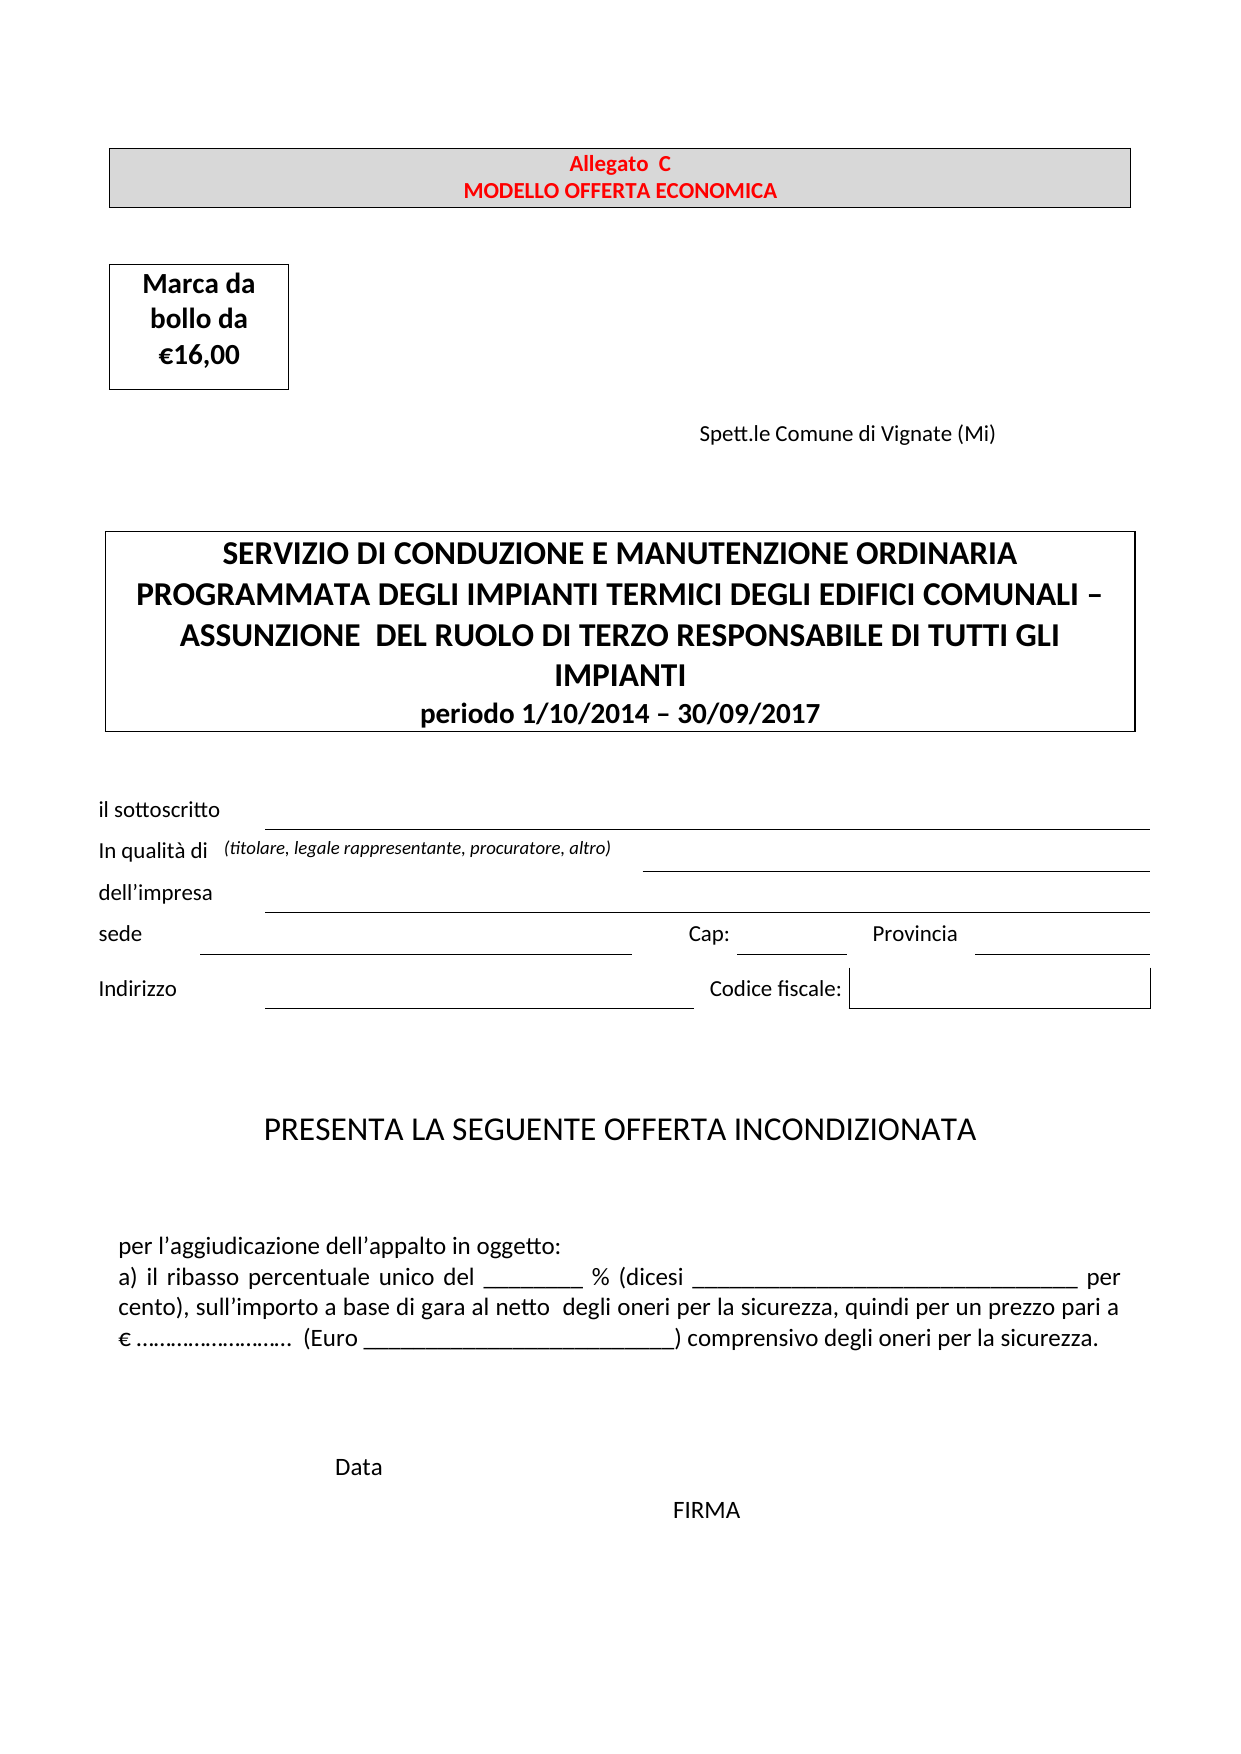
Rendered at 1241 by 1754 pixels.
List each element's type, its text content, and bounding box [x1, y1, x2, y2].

table_cell [265, 968, 694, 1008]
text Data [118, 1451, 1122, 1481]
table_cell [643, 829, 1151, 871]
text Allegato C [110, 149, 1130, 176]
table_cell Indirizzo [91, 968, 265, 1008]
table_header il sottoscritto [91, 789, 265, 829]
table_cell In qualità di [91, 829, 216, 871]
table_header Marca da bollo da €16,00 [110, 265, 288, 389]
table_header [265, 789, 1151, 829]
text FIRMA [118, 1494, 1122, 1524]
text per l’aggiudicazione dell’appalto in oggetto: [118, 1230, 1122, 1261]
table_cell sede [91, 912, 172, 954]
table_cell [265, 871, 1151, 912]
table_cell [91, 954, 1151, 967]
table_cell [975, 912, 1151, 954]
text MODELLO OFFERTA ECONOMICA [110, 176, 1130, 207]
table_cell Codice fiscale: [694, 968, 849, 1008]
text a) il ribasso percentuale unico del ________ % (dicesi _______________________________ per cento), sull’importo a base di gara al netto degli oneri per la sicurezza, quindi per un prezzo pari a € ……………………… (Euro _________________________) comprensivo degli oneri per la sicurezza. [118, 1261, 1122, 1352]
table_cell Provincia [847, 913, 975, 954]
table_cell [91, 1008, 1151, 1022]
table_cell dell’impresa [91, 871, 265, 912]
table_cell [172, 912, 200, 954]
text Spett.le Comune di Vignate (Mi) [118, 419, 1122, 447]
table_header SERVIZIO DI CONDUZIONE E MANUTENZIONE ORDINARIA PROGRAMMATA DEGLI IMPIANTI TERMICI DEGLI EDIFICI COMUNALI – ASSUNZIONE DEL RUOLO DI TERZO RESPONSABILE DI TUTTI GLI IMPIANTI periodo 1/10/2014 – 30/09/2017 [106, 532, 1134, 731]
table_cell [850, 968, 1150, 1008]
table_cell [737, 913, 847, 954]
table_cell (titolare, legale rappresentante, procuratore, altro) [216, 829, 643, 871]
table_cell Cap: [632, 913, 737, 954]
table_cell [200, 912, 632, 954]
subtitle PRESENTA LA SEGUENTE OFFERTA INCONDIZIONATA [118, 1108, 1122, 1149]
